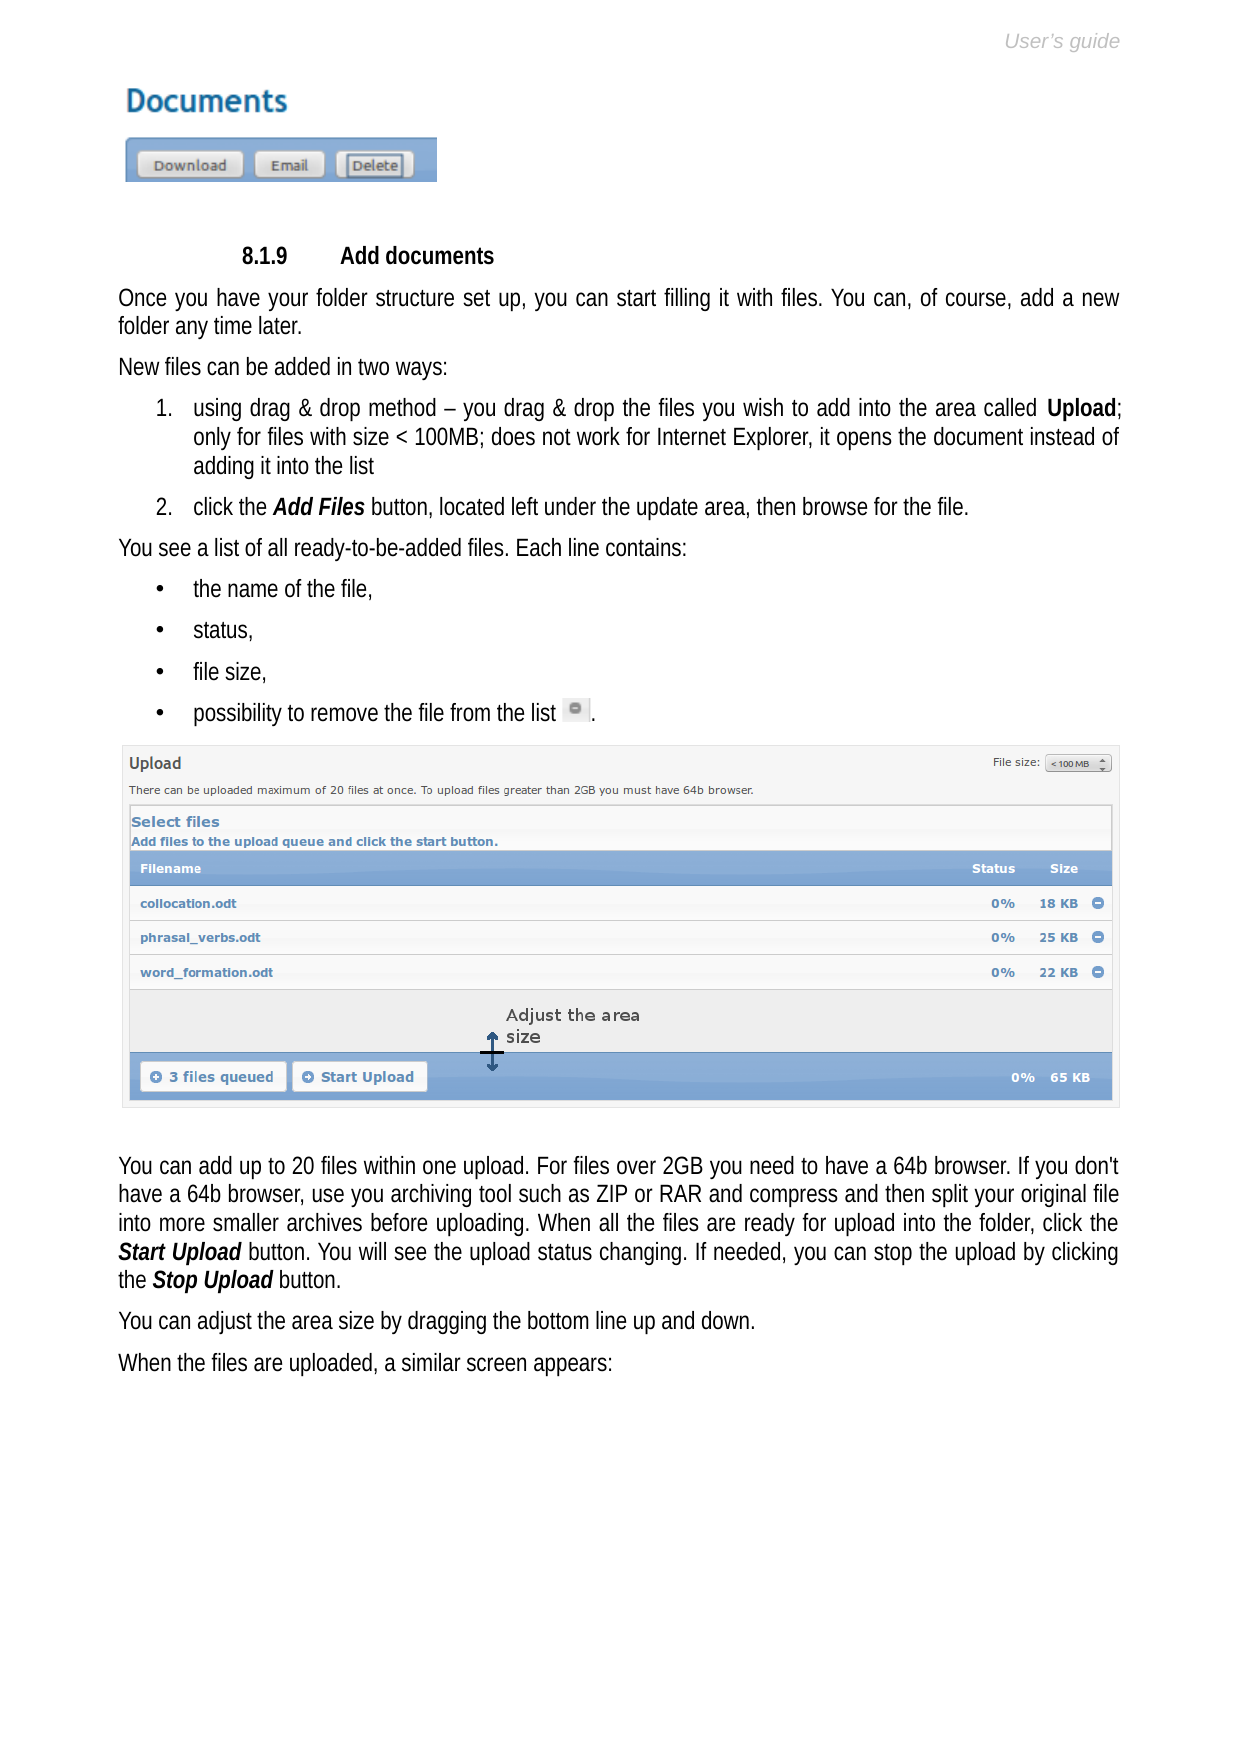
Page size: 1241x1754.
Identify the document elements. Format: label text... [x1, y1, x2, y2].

text You see a list of all ready-to-be-added files. Each line contains: [118, 533, 1122, 562]
list click the Add Files button, located left under the update area, then browse for the file. [156, 492, 1122, 521]
list possibility to remove the file from the list . [156, 698, 1122, 727]
subtitle Add documents [236, 241, 1122, 270]
list status, [156, 616, 1122, 644]
text New files can be added in two ways: [118, 352, 1122, 381]
text You can add up to 20 files within one upload. For files over 2GB you need to have a 64b browser. If you don't have a 64b browser, use you archiving tool such as ZIP or RAR and compress and then split your original file into more smaller archives before uploading. When all the files are ready for upload into the folder, click the Start Upload button. You will see the upload status changing. If needed, you can stop the upload by clicking the Stop Upload button. [118, 1151, 1122, 1294]
picture [118, 739, 1123, 1110]
list using drag & drop method – you drag & drop the files you wish to add into the area called Upload; only for files with size < 100MB; does not work for Internet Explorer, it opens the document instead of adding it into the list [156, 393, 1122, 479]
text You can adjust the area size by dragging the bottom line up and down. [118, 1306, 1122, 1335]
list file size, [156, 657, 1122, 686]
picture [562, 698, 591, 722]
text When the files are uploaded, a similar screen appears: [118, 1347, 1122, 1376]
list the name of the file, [156, 574, 1122, 603]
text Once you have your folder structure set up, you can start filling it with files. You can, of course, add a new folder any time later. [118, 282, 1122, 340]
picture [118, 76, 437, 182]
